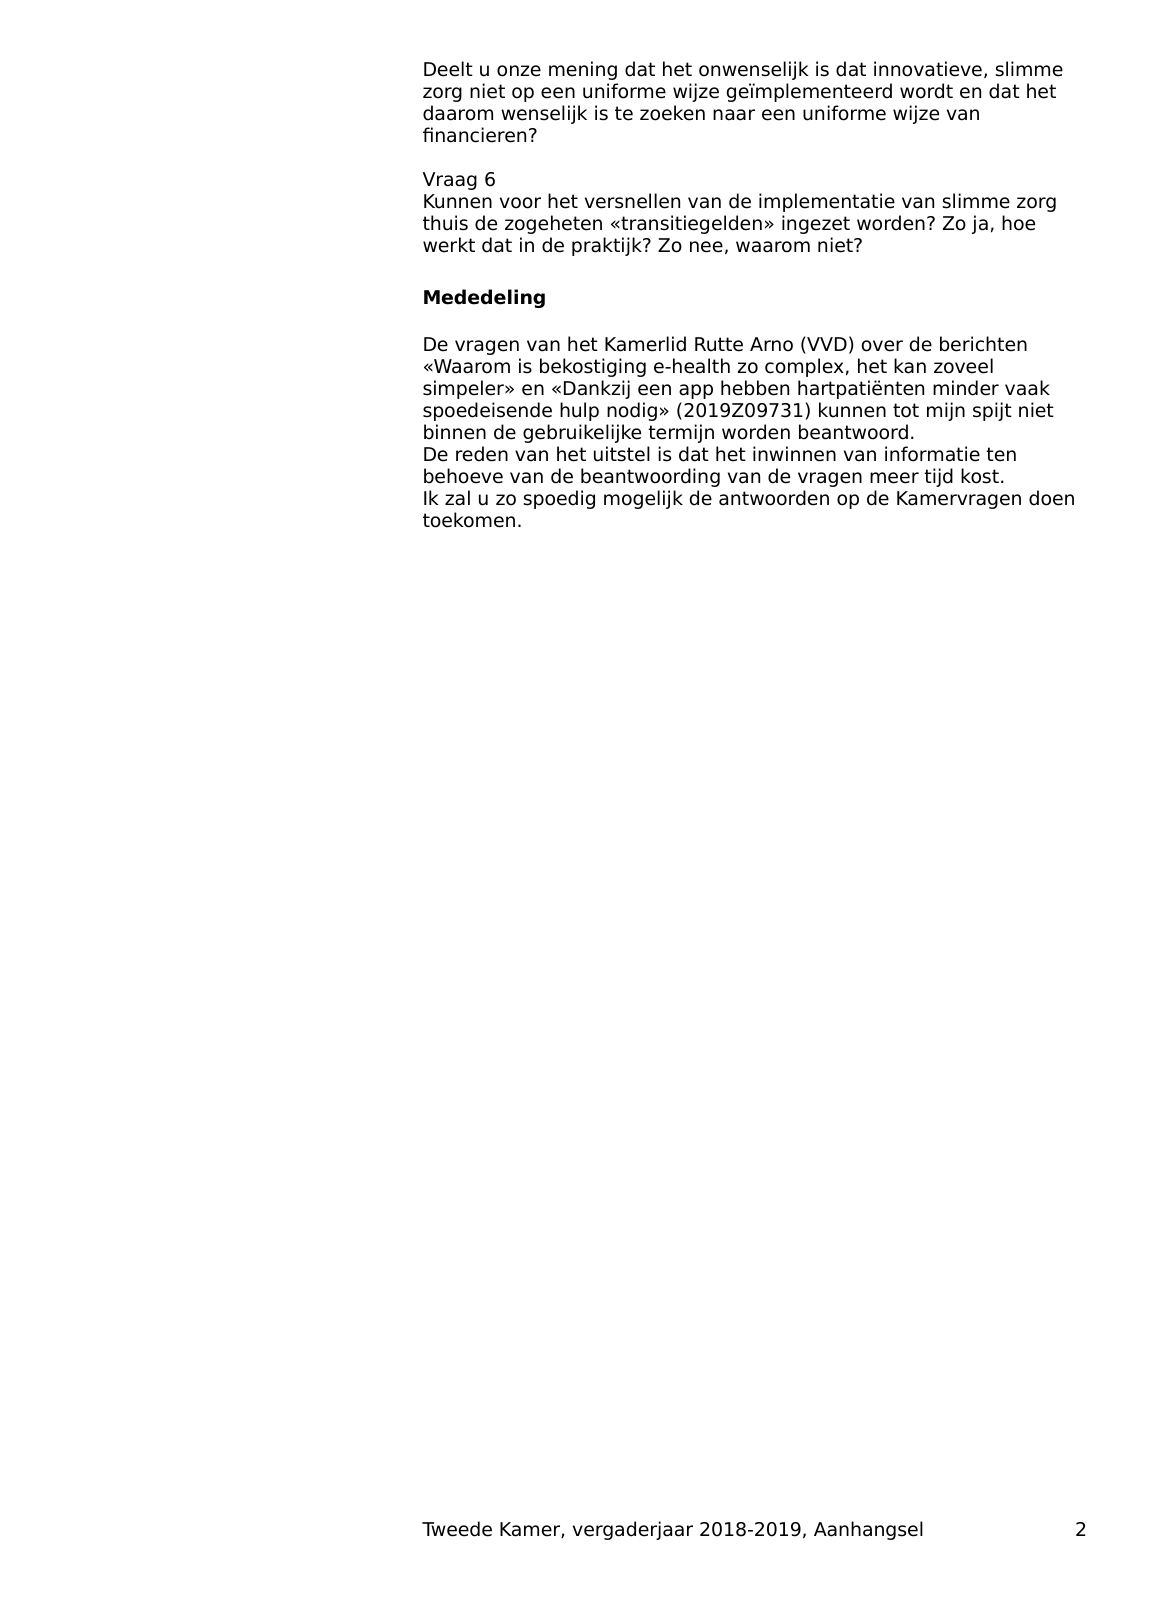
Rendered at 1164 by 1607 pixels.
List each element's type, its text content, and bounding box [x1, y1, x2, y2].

text Ik zal u zo spoedig mogelijk de antwoorden op de Kamervragen doen toekomen. [422, 488, 1087, 532]
text Deelt u onze mening dat het onwenselijk is dat innovatieve, slimme zorg niet op een uniforme wijze geïmplementeerd wordt en dat het daarom wenselijk is te zoeken naar een uniforme wijze van financieren? [422, 59, 1087, 147]
text De vragen van het Kamerlid Rutte Arno (VVD) over de berichten «Waarom is bekostiging e-health zo complex, het kan zoveel simpeler» en «Dankzij een app hebben hartpatiënten minder vaak spoedeisende hulp nodig» (2019Z09731) kunnen tot mijn spijt niet binnen de gebruikelijke termijn worden beantwoord. [422, 334, 1087, 444]
subtitle Mededeling [422, 287, 1087, 309]
text Kunnen voor het versnellen van de implementatie van slimme zorg thuis de zogeheten «transitiegelden» ingezet worden? Zo ja, hoe werkt dat in de praktijk? Zo nee, waarom niet? [422, 191, 1087, 257]
text Vraag 6 [422, 169, 1087, 191]
text De reden van het uitstel is dat het inwinnen van informatie ten behoeve van de beantwoording van de vragen meer tijd kost. [422, 444, 1087, 488]
